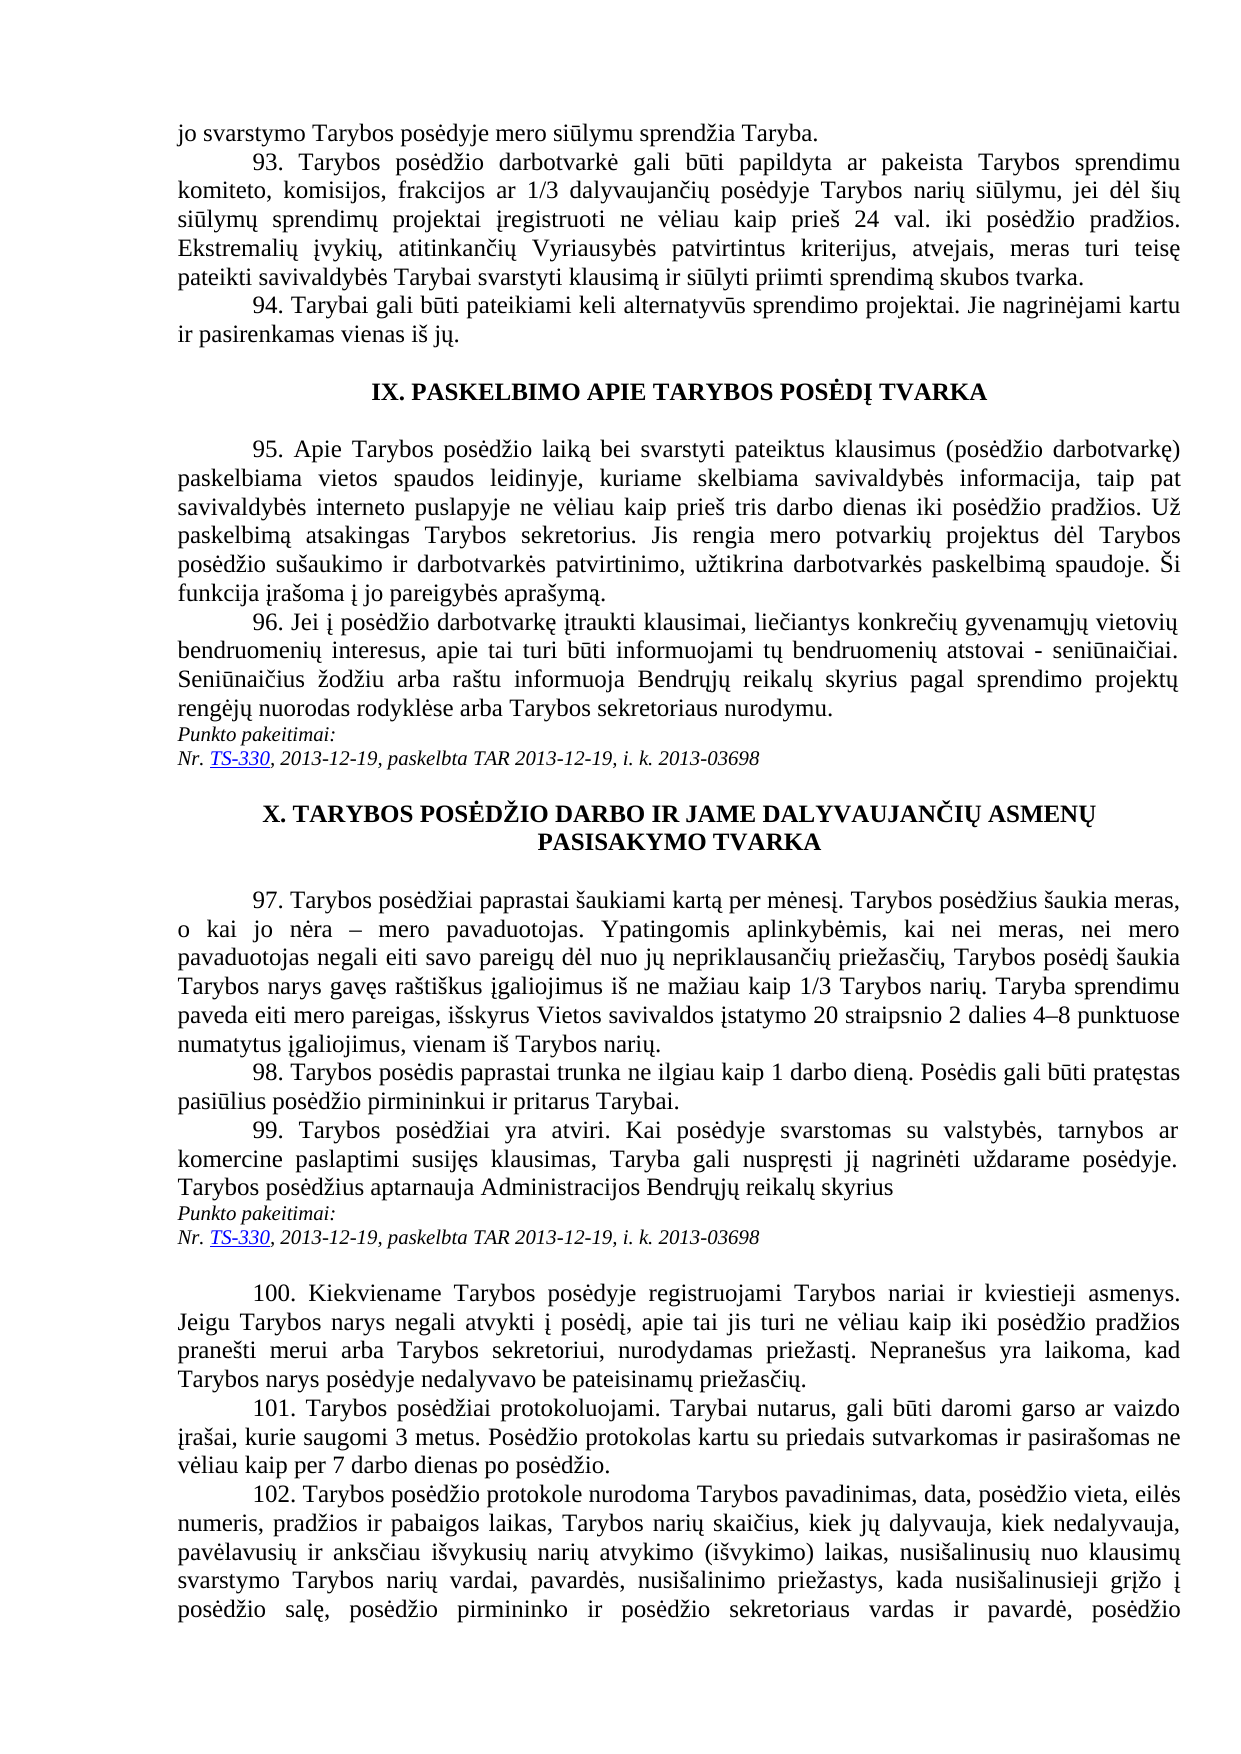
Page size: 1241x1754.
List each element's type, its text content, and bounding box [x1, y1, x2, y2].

text IX. PASKELBIMO APIE TARYBOS POSĖDĮ TVARKA [177, 377, 1181, 406]
text Nr. TS-330, 2013-12-19, paskelbta TAR 2013-12-19, i. k. 2013-03698 [177, 1225, 1181, 1249]
text 96. Jei į posėdžio darbotvarkę įtraukti klausimai, liečiantys konkrečių gyvenamųjų vietovių bendruomenių interesus, apie tai turi būti informuojami tų bendruomenių atstovai - seniūnaičiai. Seniūnaičius žodžiu arba raštu informuoja Bendrųjų reikalų skyrius pagal sprendimo projektų rengėjų nuorodas rodyklėse arba Tarybos sekretoriaus nurodymu. [177, 607, 1179, 722]
text Nr. TS-330, 2013-12-19, paskelbta TAR 2013-12-19, i. k. 2013-03698 [177, 746, 1181, 770]
text 98. Tarybos posėdis paprastai trunka ne ilgiau kaip 1 darbo dieną. Posėdis gali būti pratęstas pasiūlius posėdžio pirmininkui ir pritarus Tarybai. [177, 1057, 1181, 1115]
text X. TARYBOS POSĖDŽIO DARBO IR JAME DALYVAUJANČIŲ ASMENŲ PASISAKYMO TVARKA [177, 799, 1181, 856]
text Punkto pakeitimai: [177, 1201, 1181, 1225]
text 97. Tarybos posėdžiai paprastai šaukiami kartą per mėnesį. Tarybos posėdžius šaukia meras, o kai jo nėra – mero pavaduotojas. Ypatingomis aplinkybėmis, kai nei meras, nei mero pavaduotojas negali eiti savo pareigų dėl nuo jų nepriklausančių priežasčių, Tarybos posėdį šaukia Tarybos narys gavęs raštiškus įgaliojimus iš ne mažiau kaip 1/3 Tarybos narių. Taryba sprendimu paveda eiti mero pareigas, išskyrus Vietos savivaldos įstatymo 20 straipsnio 2 dalies 4–8 punktuose numatytus įgaliojimus, vienam iš Tarybos narių. [177, 885, 1181, 1057]
text 95. Apie Tarybos posėdžio laiką bei svarstyti pateiktus klausimus (posėdžio darbotvarkę) paskelbiama vietos spaudos leidinyje, kuriame skelbiama savivaldybės informacija, taip pat savivaldybės interneto puslapyje ne vėliau kaip prieš tris darbo dienas iki posėdžio pradžios. Už paskelbimą atsakingas Tarybos sekretorius. Jis rengia mero potvarkių projektus dėl Tarybos posėdžio sušaukimo ir darbotvarkės patvirtinimo, užtikrina darbotvarkės paskelbimą spaudoje. Ši funkcija įrašoma į jo pareigybės aprašymą. [177, 434, 1181, 607]
text 100. Kiekviename Tarybos posėdyje registruojami Tarybos nariai ir kviestieji asmenys. Jeigu Tarybos narys negali atvykti į posėdį, apie tai jis turi ne vėliau kaip iki posėdžio pradžios pranešti merui arba Tarybos sekretoriui, nurodydamas priežastį. Nepranešus yra laikoma, kad Tarybos narys posėdyje nedalyvavo be pateisinamų priežasčių. [177, 1278, 1181, 1393]
text Punkto pakeitimai: [177, 722, 1181, 746]
text 94. Tarybai gali būti pateikiami keli alternatyvūs sprendimo projektai. Jie nagrinėjami kartu ir pasirenkamas vienas iš jų. [177, 291, 1181, 348]
text 93. Tarybos posėdžio darbotvarkė gali būti papildyta ar pakeista Tarybos sprendimu komiteto, komisijos, frakcijos ar 1/3 dalyvaujančių posėdyje Tarybos narių siūlymu, jei dėl šių siūlymų sprendimų projektai įregistruoti ne vėliau kaip prieš 24 val. iki posėdžio pradžios. Ekstremalių įvykių, atitinkančių Vyriausybės patvirtintus kriterijus, atvejais, meras turi teisę pateikti savivaldybės Tarybai svarstyti klausimą ir siūlyti priimti sprendimą skubos tvarka. [177, 147, 1181, 291]
text jo svarstymo Tarybos posėdyje mero siūlymu sprendžia Taryba. [177, 118, 1181, 147]
text 99. Tarybos posėdžiai yra atviri. Kai posėdyje svarstomas su valstybės, tarnybos ar komercine paslaptimi susijęs klausimas, Taryba gali nuspręsti jį nagrinėti uždarame posėdyje. Tarybos posėdžius aptarnauja Administracijos Bendrųjų reikalų skyrius [177, 1115, 1179, 1201]
text 101. Tarybos posėdžiai protokoluojami. Tarybai nutarus, gali būti daromi garso ar vaizdo įrašai, kurie saugomi 3 metus. Posėdžio protokolas kartu su priedais sutvarkomas ir pasirašomas ne vėliau kaip per 7 darbo dienas po posėdžio. [177, 1393, 1181, 1479]
text 102. Tarybos posėdžio protokole nurodoma Tarybos pavadinimas, data, posėdžio vieta, eilės numeris, pradžios ir pabaigos laikas, Tarybos narių skaičius, kiek jų dalyvauja, kiek nedalyvauja, pavėlavusių ir anksčiau išvykusių narių atvykimo (išvykimo) laikas, nusišalinusių nuo klausimų svarstymo Tarybos narių vardai, pavardės, nusišalinimo priežastys, kada nusišalinusieji grįžo į posėdžio salę, posėdžio pirmininko ir posėdžio sekretoriaus vardas ir pavardė, posėdžio [177, 1479, 1181, 1623]
